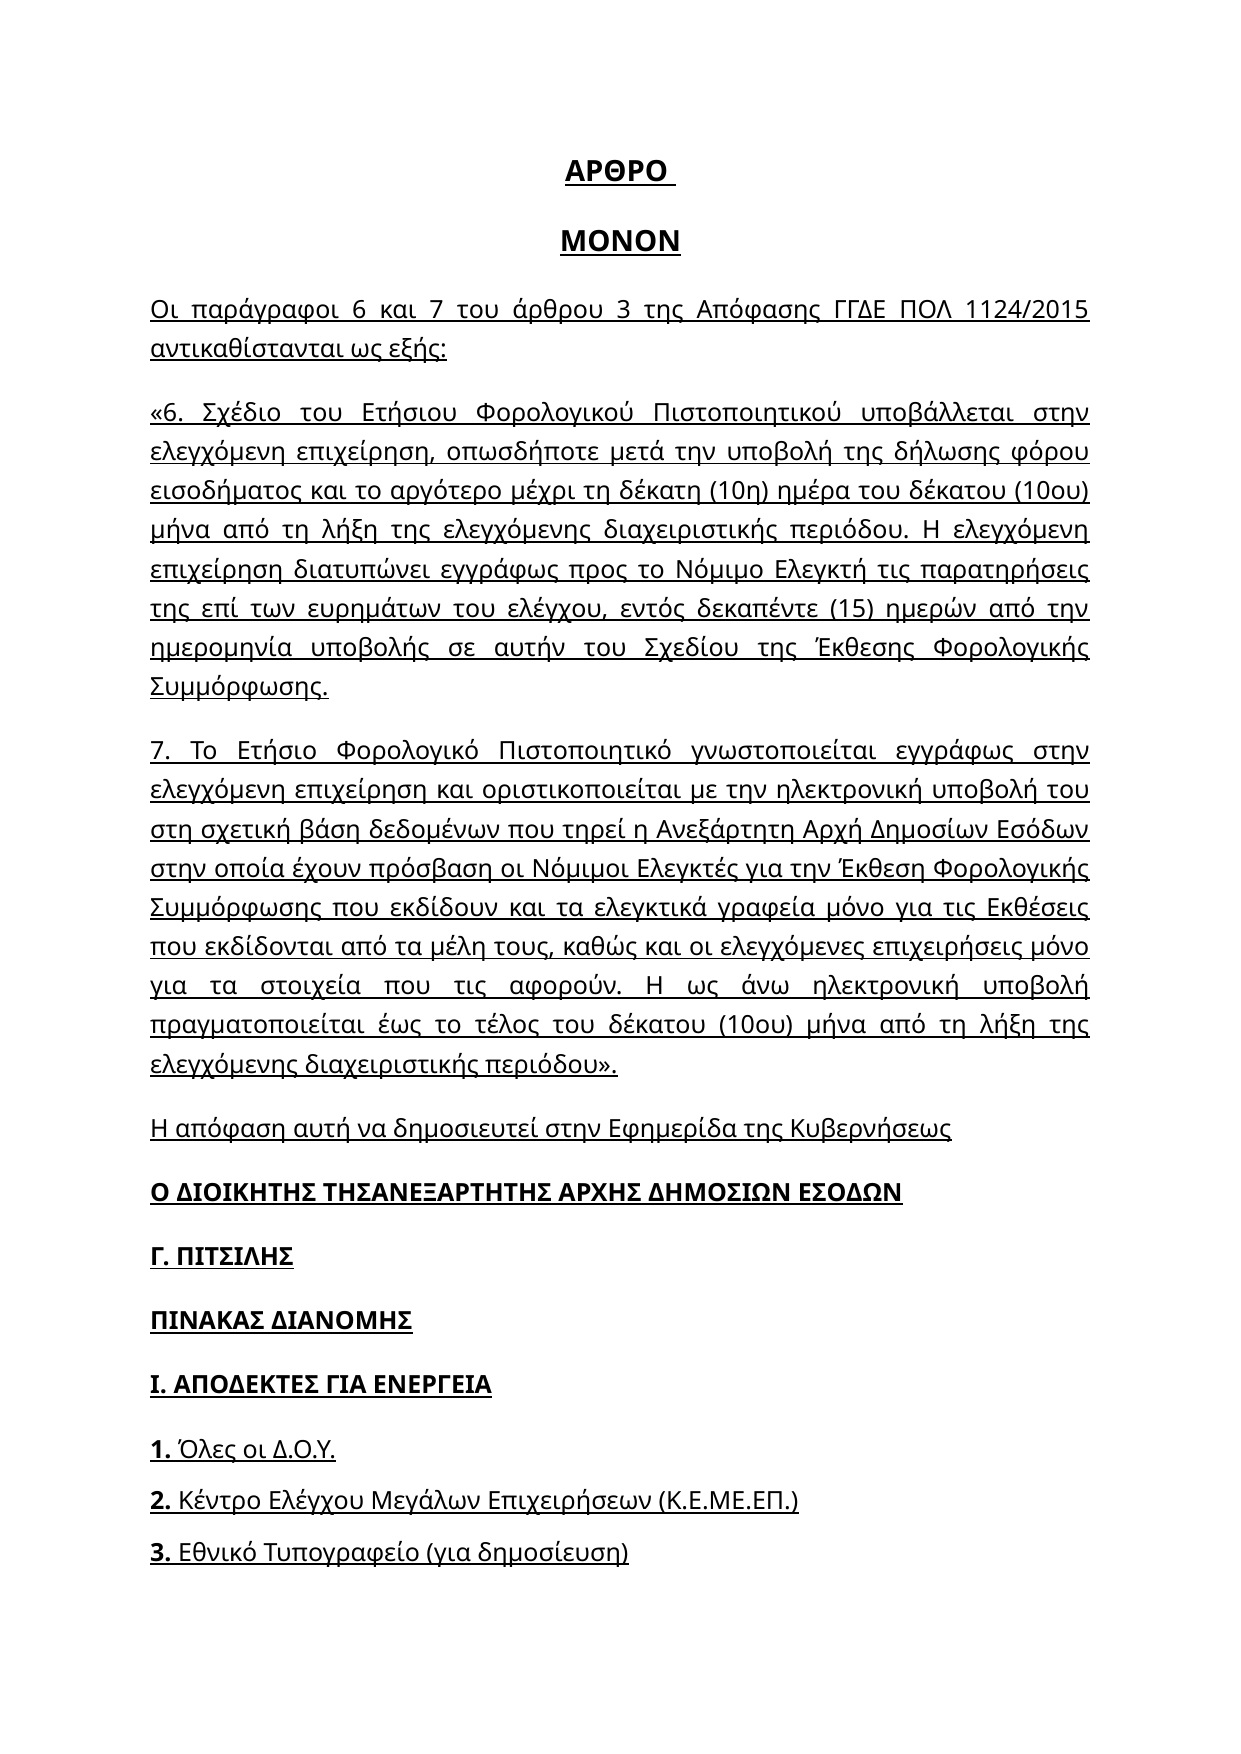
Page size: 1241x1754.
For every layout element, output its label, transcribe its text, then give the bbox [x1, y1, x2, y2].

text Οι παράγραφοι 6 και 7 του άρθρου 3 της Απόφασης ΓΓΔΕ ΠΟΛ 1124/2015 [150, 291, 1090, 320]
text 3. Εθνικό Τυπογραφείο (για δημοσίευση) [150, 1534, 1090, 1569]
text επιχείρηση διατυπώνει εγγράφως προς το Νόμιμο Ελεγκτή τις παρατηρήσεις [150, 543, 1090, 580]
subtitle ΜΟΝΟΝ [150, 221, 1090, 260]
text 7. Το Ετήσιο Φορολογικό Πιστοποιητικό γνωστοποιείται εγγράφως στην [150, 733, 1090, 762]
text ελεγχόμενη επιχείρηση και οριστικοποιείται με την ηλεκτρονική υποβολή του [150, 764, 1090, 801]
text Συμμόρφωσης. [150, 660, 1090, 703]
text ΠΙΝΑΚΑΣ ΔΙΑΝΟΜΗΣ [150, 1303, 1090, 1337]
text αντικαθίστανται ως εξής: [150, 322, 1090, 364]
text Γ. ΠΙΤΣΙΛΗΣ [150, 1239, 1090, 1273]
text ελεγχόμενης διαχειριστικής περιόδου». [150, 1038, 1090, 1080]
text εισοδήματος και το αργότερο μέχρι τη δέκατη (10η) ημέρα του δέκατου (10ου) [150, 464, 1090, 502]
text στην οποία έχουν πρόσβαση οι Νόμιμοι Ελεγκτές για την Έκθεση Φορολογικής [150, 842, 1090, 879]
text ημερομηνία υποβολής σε αυτήν του Σχεδίου της Έκθεσης Φορολογικής [150, 621, 1090, 658]
text 1. Όλες οι Δ.Ο.Υ. [150, 1431, 1090, 1465]
text Ο ΔΙΟΙΚΗΤΗΣ ΤΗΣΑΝΕΞΑΡΤΗΤΗΣ ΑΡΧΗΣ ΔΗΜΟΣΙΩΝ ΕΣΟΔΩΝ [150, 1174, 1090, 1209]
text «6. Σχέδιο του Ετήσιου Φορολογικού Πιστοποιητικού υποβάλλεται στην [150, 394, 1090, 423]
text για τα στοιχεία που τις αφορούν. Η ως άνω ηλεκτρονική υποβολή [150, 959, 1090, 997]
text ελεγχόμενη επιχείρηση, οπωσδήποτε μετά την υποβολή της δήλωσης φόρου [150, 425, 1090, 463]
text μήνα από τη λήξη της ελεγχόμενης διαχειριστικής περιόδου. Η ελεγχόμενη [150, 504, 1090, 541]
text στη σχετική βάση δεδομένων που τηρεί η Ανεξάρτητη Αρχή Δημοσίων Εσόδων [150, 803, 1090, 840]
text πραγματοποιείται έως το τέλος του δέκατου (10ου) μήνα από τη λήξη της [150, 999, 1090, 1036]
text Ι. ΑΠΟΔΕΚΤΕΣ ΓΙΑ ΕΝΕΡΓΕΙΑ [150, 1367, 1090, 1401]
text Η απόφαση αυτή να δημοσιευτεί στην Εφημερίδα της Κυβερνήσεως [150, 1110, 1090, 1144]
text που εκδίδονται από τα μέλη τους, καθώς και οι ελεγχόμενες επιχειρήσεις μόνο [150, 920, 1090, 958]
text 2. Κέντρο Ελέγχου Μεγάλων Επιχειρήσεων (Κ.Ε.ΜΕ.ΕΠ.) [150, 1483, 1090, 1517]
text της επί των ευρημάτων του ελέγχου, εντός δεκαπέντε (15) ημερών από την [150, 582, 1090, 619]
text Συμμόρφωσης που εκδίδουν και τα ελεγκτικά γραφεία μόνο για τις Εκθέσεις [150, 881, 1090, 918]
subtitle ΑΡΘΡΟ [150, 150, 1090, 190]
